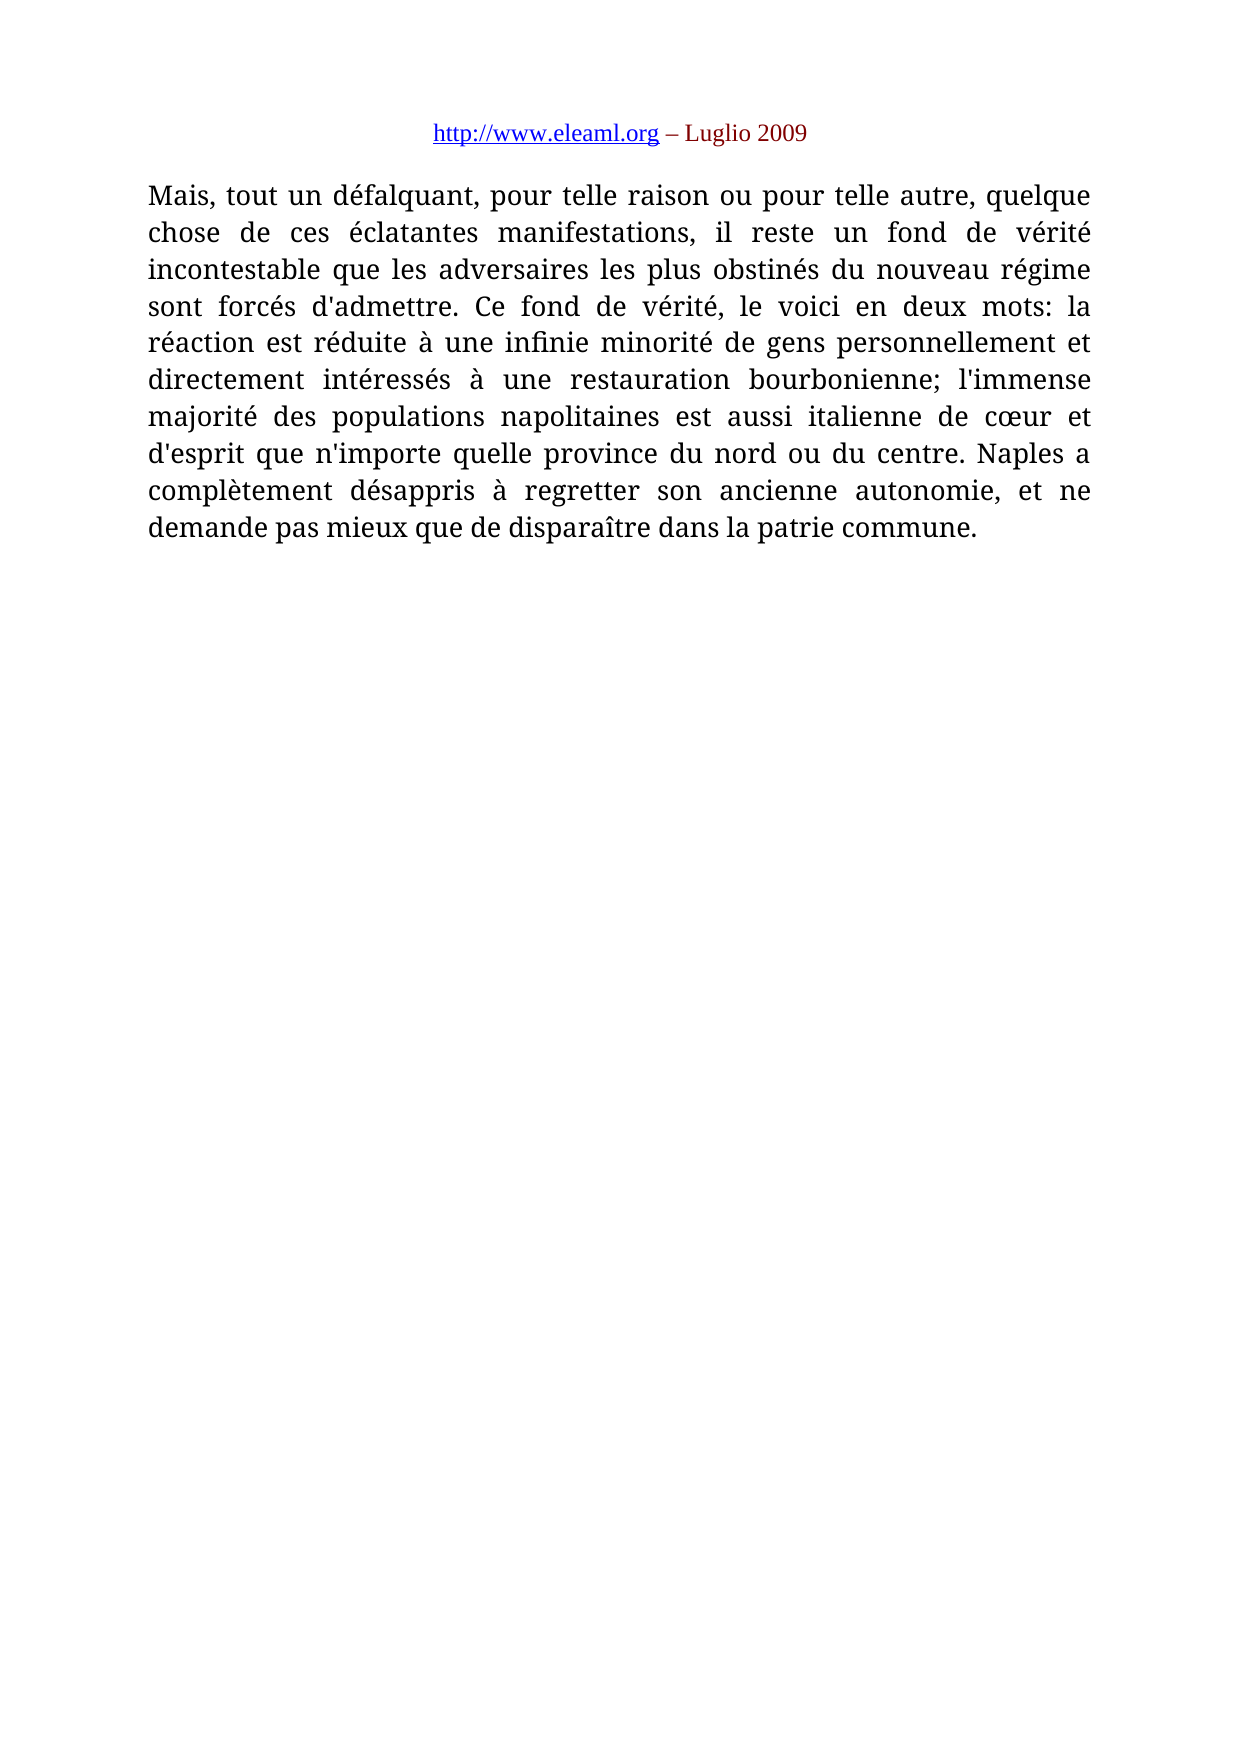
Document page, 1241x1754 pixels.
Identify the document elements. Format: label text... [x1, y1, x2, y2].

text Mais, tout un défalquant, pour telle raison ou pour telle autre, quelque chose de ces éclatantes manifestations, il reste un fond de vérité incontestable que les adversaires les plus obstinés du nouveau régime sont forcés d'admettre. Ce fond de vérité, le voici en deux mots: la réaction est réduite à une infinie minorité de gens personnellement et directement intéressés à une restauration bourbonienne; l'immense majorité des populations napolitaines est aussi italienne de cœur et d'esprit que n'importe quelle province du nord ou du centre. Naples a complètement désappris à regretter son ancienne autonomie, et ne demande pas mieux que de disparaître dans la patrie commune. [148, 176, 1093, 545]
